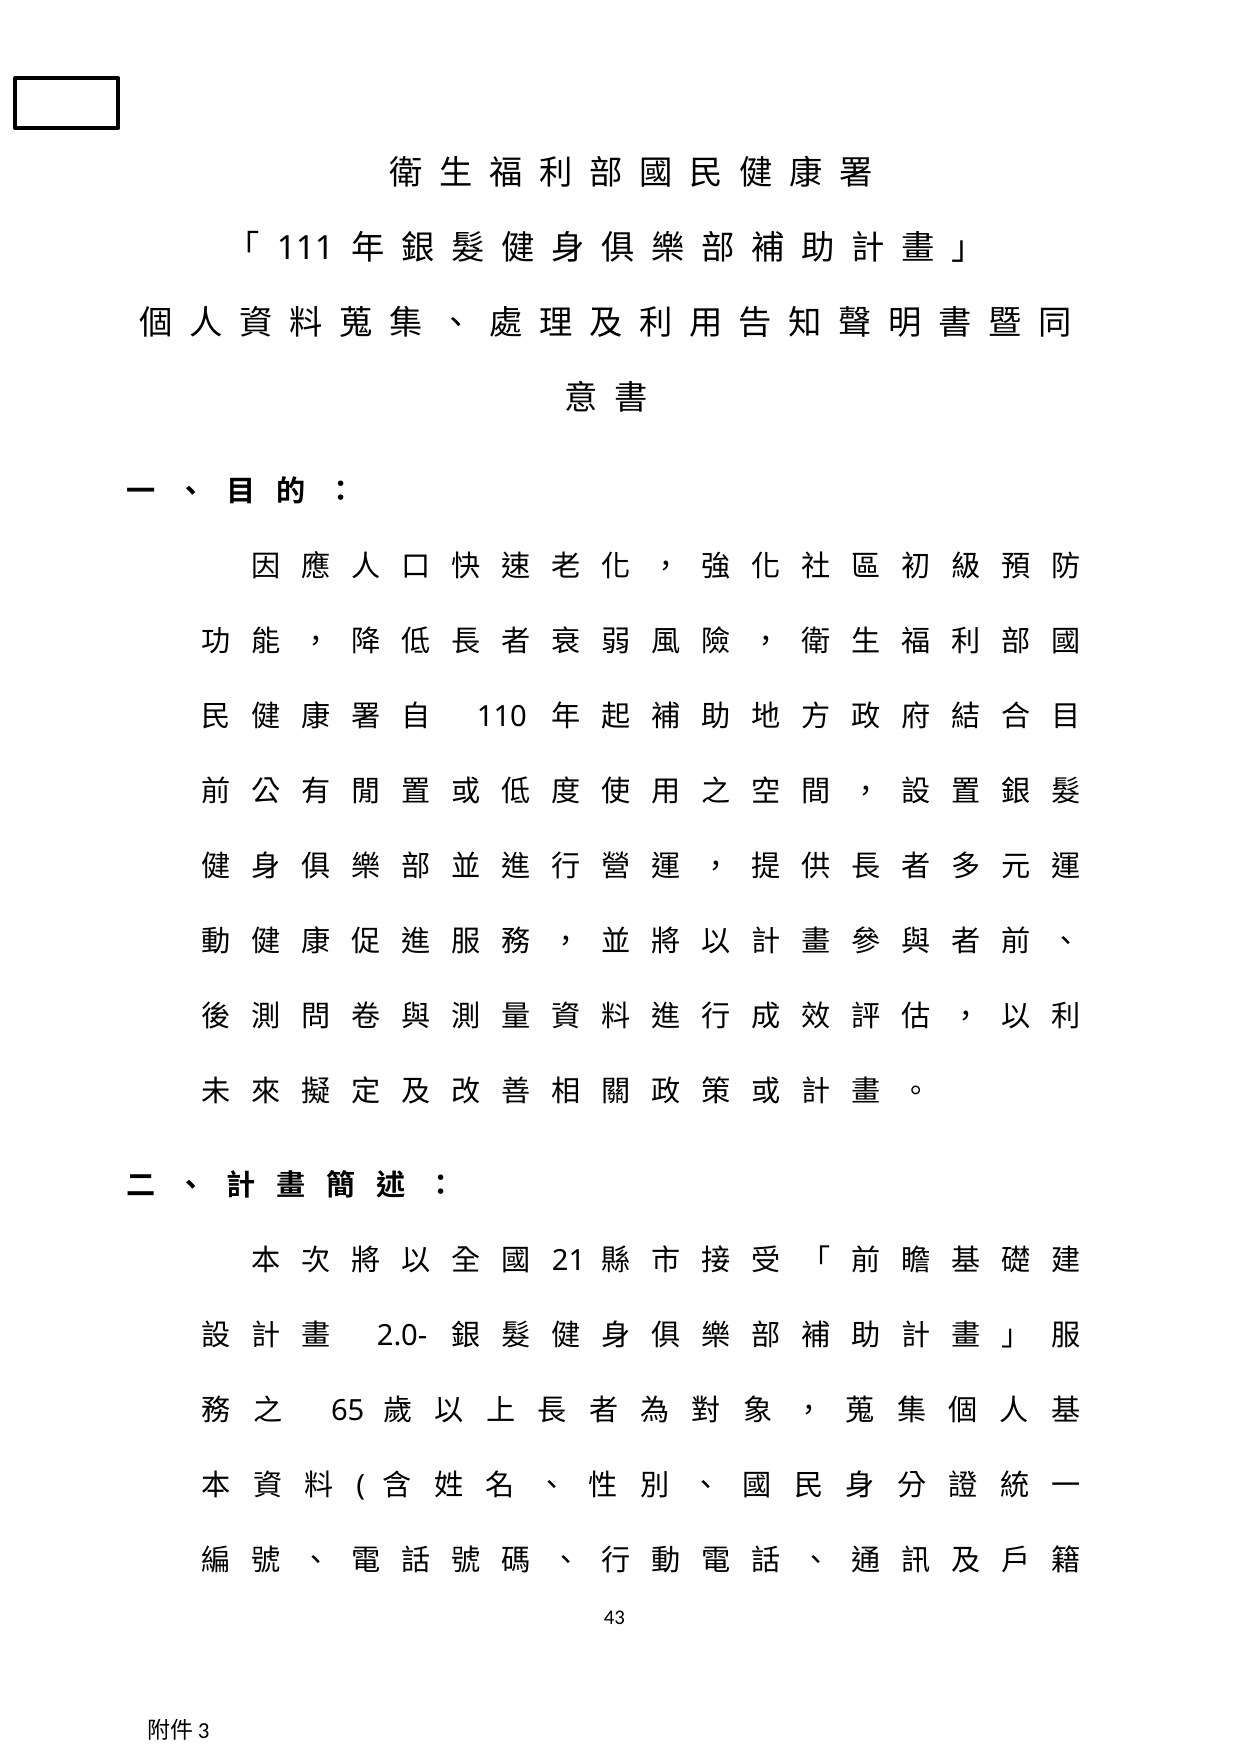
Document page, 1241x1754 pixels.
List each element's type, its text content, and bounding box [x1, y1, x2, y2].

text 一、目的： [127, 451, 1102, 526]
text 個人資料蒐集、處理及利用告知聲明書暨同意書 [127, 282, 1102, 432]
text 附件3 [142, 1712, 215, 1745]
text 「111年銀髮健身俱樂部補助計畫」 [127, 207, 1102, 282]
text 二、計畫簡述： [127, 1145, 1102, 1220]
text 衛生福利部國民健康署 [127, 132, 1102, 207]
text 因應人口快速老化，強化社區初級預防功能，降低長者衰弱風險，衛生福利部國民健康署自 110年起補助地方政府結合目前公有閒置或低度使用之空間，設置銀髮健身俱樂部並進行營運，提供長者多元運動健康促進服務，並將以計畫參與者前、後測問卷與測量資料進行成效評估，以利未來擬定及改善相關政策或計畫。 [186, 526, 1102, 1126]
text 本次將以全國21縣市接受「前瞻基礎建設計畫 2.0-銀髮健身俱樂部補助計畫」服務之 65 歲以上長者為對象，蒐集個人基本資料(含姓名、性別、國民身分證統一編號、電話號碼、行動電話、通訊及戶籍地址、語言、教育程度、疾病史、出生年月日等)，以及接受服務期間所進行之長者健康評估(含認知功能、行動功能、營養不良、視力障礙、聽力障礙、憂鬱、社會性照護與支持、用藥、生活目標等知識、行為或功能)之前、後測成果，登錄於衛生福利部國民健康署「長者健康管理平台」，並運用前述蒐集之資料進行計畫成效分析，規劃與政府大型資料庫進行串檔，進行長期健康、社會及經濟效益之評價分析。 [186, 1220, 1102, 1595]
